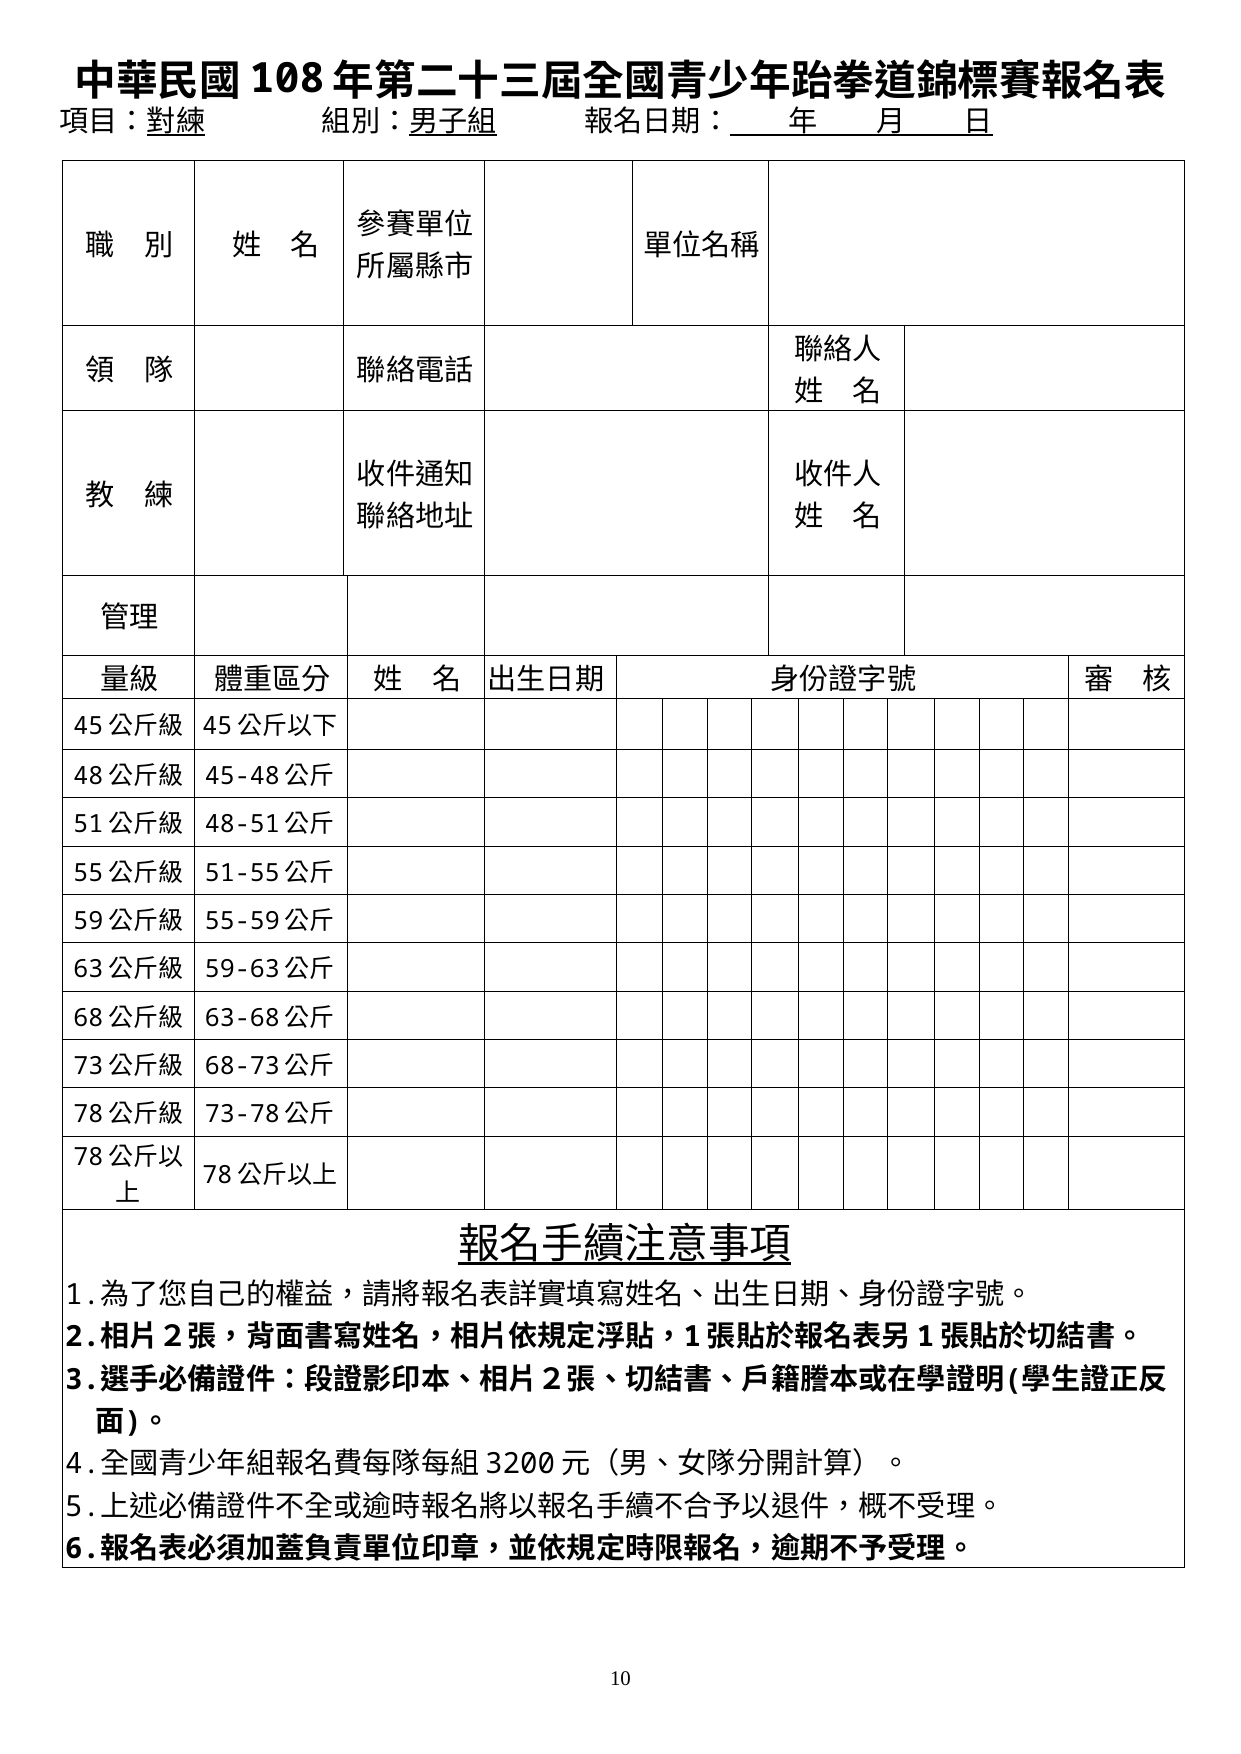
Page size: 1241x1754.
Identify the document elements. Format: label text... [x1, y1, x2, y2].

table_cell [844, 798, 887, 846]
table_cell [708, 798, 751, 846]
table_cell 59公斤級 [63, 895, 194, 942]
table_cell [617, 847, 662, 894]
table_cell [1024, 750, 1068, 797]
table_cell [980, 1040, 1023, 1087]
table_cell [663, 847, 707, 894]
table_cell [485, 992, 616, 1039]
table_cell [195, 326, 343, 410]
table_cell [663, 943, 707, 991]
table_cell 48-51公斤 [195, 798, 347, 846]
table_cell 出生日期 [485, 656, 616, 698]
table_cell [708, 943, 751, 991]
table_cell [752, 1088, 798, 1136]
table_cell [348, 895, 484, 942]
table_cell 63公斤級 [63, 943, 194, 991]
table_cell 51公斤級 [63, 798, 194, 846]
table_header [769, 161, 1184, 325]
table_cell [888, 1040, 934, 1087]
table_cell 48公斤級 [63, 750, 194, 797]
table_cell [980, 1137, 1023, 1209]
table_cell [905, 326, 1184, 410]
table_cell [708, 1137, 751, 1209]
table_cell [888, 895, 934, 942]
table_cell [1069, 895, 1184, 942]
table_cell [752, 992, 798, 1039]
table_cell [708, 992, 751, 1039]
table_cell [1069, 798, 1184, 846]
table_cell [844, 895, 887, 942]
table_cell [663, 699, 707, 749]
table_cell 78公斤以上 [195, 1137, 347, 1209]
table_cell [888, 750, 934, 797]
table_cell [888, 943, 934, 991]
table_cell [935, 1040, 979, 1087]
table_cell [935, 1088, 979, 1136]
table_cell [708, 847, 751, 894]
table_cell [980, 895, 1023, 942]
table_cell 身份證字號 [617, 656, 1068, 698]
table_cell [348, 576, 484, 655]
table_cell 教 練 [63, 411, 194, 575]
table_cell [1024, 1088, 1068, 1136]
table_cell [980, 1088, 1023, 1136]
table_cell 收件人 姓 名 [769, 411, 904, 575]
table_cell [888, 798, 934, 846]
table_cell [708, 1088, 751, 1136]
table_cell [888, 699, 934, 749]
table_cell 體重區分 [195, 656, 347, 698]
table_cell 領 隊 [63, 326, 194, 410]
table_cell 55-59公斤 [195, 895, 347, 942]
table_cell [1024, 1040, 1068, 1087]
table_cell 姓 名 [348, 656, 484, 698]
table_cell [663, 992, 707, 1039]
table_cell [485, 1040, 616, 1087]
table_cell [1024, 895, 1068, 942]
table_cell [935, 1137, 979, 1209]
table_cell [935, 943, 979, 991]
table_cell [799, 943, 843, 991]
table_cell [752, 798, 798, 846]
table_cell [888, 847, 934, 894]
table_cell [1069, 750, 1184, 797]
table_cell [617, 992, 662, 1039]
table_cell [799, 992, 843, 1039]
table_cell [348, 1137, 484, 1209]
table_cell [663, 1088, 707, 1136]
table_cell [1069, 1088, 1184, 1136]
table_cell [799, 1088, 843, 1136]
table_cell [617, 1137, 662, 1209]
table_cell 63-68公斤 [195, 992, 347, 1039]
table_cell 報名手續注意事項 為了您自己的權益，請將報名表詳實填寫姓名、出生日期、身份證字號。 相片２張，背面書寫姓名，相片依規定浮貼，1張貼於報名表另1張貼於切結書。 選手必備證件：段證影印本、相片２張、切結書、戶籍謄本或在學證明(學生證正反面)。 全國青少年組報名費每隊每組3200元（男、女隊分開計算）。 上述必備證件不全或逾時報名將以報名手續不合予以退件，概不受理。 報名表必須加蓋負責單位印章，並依規定時限報名，逾期不予受理。 [63, 1210, 1184, 1567]
table_cell [935, 699, 979, 749]
table_cell [348, 798, 484, 846]
table_cell [708, 1040, 751, 1087]
table_cell [485, 1137, 616, 1209]
table_cell 55公斤級 [63, 847, 194, 894]
table_cell 45-48公斤 [195, 750, 347, 797]
table_cell [663, 798, 707, 846]
table_cell [485, 699, 616, 749]
table_cell [485, 1088, 616, 1136]
table_cell [617, 798, 662, 846]
table_cell [1024, 847, 1068, 894]
table_cell 68公斤級 [63, 992, 194, 1039]
table_cell [617, 943, 662, 991]
table_cell [663, 1137, 707, 1209]
table_cell 45公斤級 [63, 699, 194, 749]
table_cell [935, 847, 979, 894]
table_cell [799, 895, 843, 942]
table_cell [348, 1088, 484, 1136]
table_cell [1069, 992, 1184, 1039]
table_cell [1069, 699, 1184, 749]
table_cell [769, 576, 904, 655]
table_cell [708, 750, 751, 797]
table_cell [935, 895, 979, 942]
table_cell [617, 1088, 662, 1136]
table_header 單位名稱 [633, 161, 768, 325]
text 中華民國108年第二十三屆全國青少年跆拳道錦標賽報名表 [59, 35, 1181, 97]
table_cell [1024, 992, 1068, 1039]
table_cell [888, 1137, 934, 1209]
table_cell [708, 895, 751, 942]
table_cell [844, 847, 887, 894]
table_cell [844, 1137, 887, 1209]
table_cell [485, 847, 616, 894]
table_cell [799, 847, 843, 894]
table_cell [935, 992, 979, 1039]
table_cell [348, 699, 484, 749]
table_cell [485, 798, 616, 846]
table_cell [617, 750, 662, 797]
table_cell [752, 750, 798, 797]
table_cell [1069, 943, 1184, 991]
table_cell [844, 1040, 887, 1087]
table_cell [485, 895, 616, 942]
table_cell [1069, 847, 1184, 894]
table_cell [348, 1040, 484, 1087]
table_cell [844, 699, 887, 749]
table_cell [617, 895, 662, 942]
table_cell [888, 992, 934, 1039]
table_cell [799, 699, 843, 749]
table_cell 聯絡人 姓 名 [769, 326, 904, 410]
text 項目：對練 組別：男子組 報名日期： 年 月 日 [59, 97, 1183, 140]
table_cell [980, 847, 1023, 894]
table_cell [752, 847, 798, 894]
table_cell [752, 699, 798, 749]
table_cell [980, 699, 1023, 749]
table_cell [844, 1088, 887, 1136]
table_cell [348, 992, 484, 1039]
table_cell 73-78公斤 [195, 1088, 347, 1136]
table_cell [752, 895, 798, 942]
table_cell 68-73公斤 [195, 1040, 347, 1087]
table_header 參賽單位 所屬縣市 [344, 161, 484, 325]
table_cell [980, 992, 1023, 1039]
table_cell [348, 943, 484, 991]
table_cell [752, 1137, 798, 1209]
table_cell [485, 326, 768, 410]
table_cell [935, 750, 979, 797]
table_cell [663, 895, 707, 942]
table_cell [980, 798, 1023, 846]
table_cell [799, 750, 843, 797]
table_cell [485, 411, 768, 575]
table_cell 收件通知 聯絡地址 [344, 411, 484, 575]
table_cell [888, 1088, 934, 1136]
table_cell [799, 1040, 843, 1087]
table_cell [348, 750, 484, 797]
table_cell [1024, 943, 1068, 991]
table_cell [663, 1040, 707, 1087]
table_cell [980, 943, 1023, 991]
table_cell [663, 750, 707, 797]
table_cell 78公斤級 [63, 1088, 194, 1136]
table_cell [799, 798, 843, 846]
table_cell [617, 699, 662, 749]
table_cell [1024, 1137, 1068, 1209]
table_cell [1069, 1137, 1184, 1209]
table_cell 73公斤級 [63, 1040, 194, 1087]
table_cell [485, 750, 616, 797]
table_cell 管理 [63, 576, 194, 655]
table_cell [195, 411, 343, 575]
table_cell [752, 943, 798, 991]
table_cell [617, 1040, 662, 1087]
table_cell [935, 798, 979, 846]
table_cell [905, 576, 1184, 655]
table_cell [1024, 699, 1068, 749]
table_header 職 別 [63, 161, 194, 325]
table_cell [1024, 798, 1068, 846]
table_cell [485, 943, 616, 991]
table_cell [1069, 1040, 1184, 1087]
table_cell [844, 943, 887, 991]
table_cell [844, 992, 887, 1039]
table_cell [905, 411, 1184, 575]
table_cell [799, 1137, 843, 1209]
table_cell [348, 847, 484, 894]
table_cell 45公斤以下 [195, 699, 347, 749]
table_cell [980, 750, 1023, 797]
table_header 姓 名 [195, 161, 343, 325]
table_cell 審 核 [1069, 656, 1184, 698]
table_cell 78公斤以上 [63, 1137, 194, 1209]
table_cell 量級 [63, 656, 194, 698]
table_cell [708, 699, 751, 749]
table_cell [195, 576, 347, 655]
table_header [485, 161, 632, 325]
table_cell [752, 1040, 798, 1087]
table_cell 51-55公斤 [195, 847, 347, 894]
table_cell 59-63公斤 [195, 943, 347, 991]
table_cell [844, 750, 887, 797]
table_cell [485, 576, 768, 655]
table_cell 聯絡電話 [344, 326, 484, 410]
